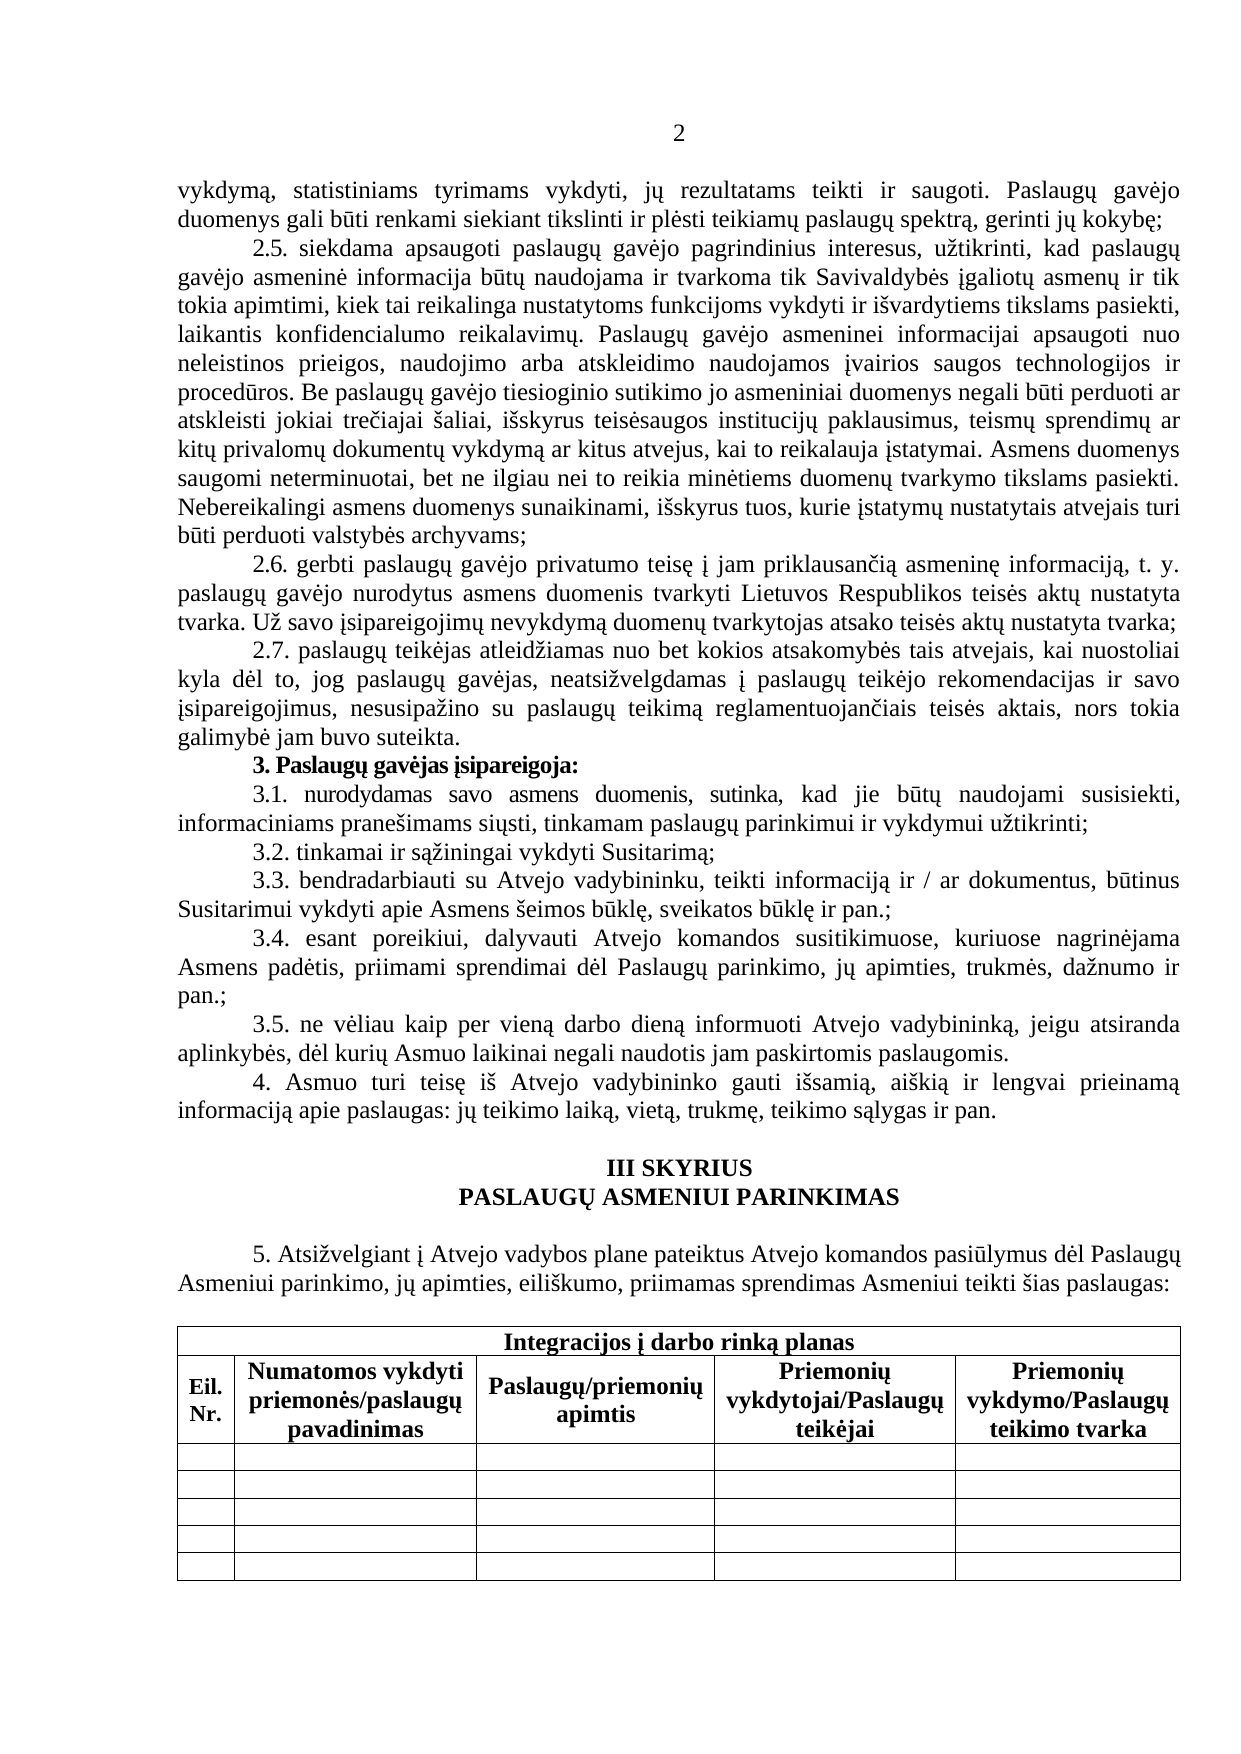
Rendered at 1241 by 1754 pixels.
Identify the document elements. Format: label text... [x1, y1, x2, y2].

table_cell [235, 1471, 476, 1497]
text 2.6. gerbti paslaugų gavėjo privatumo teisę į jam priklausančią asmeninę informaciją, t. y. paslaugų gavėjo nurodytus asmens duomenis tvarkyti Lietuvos Respublikos teisės aktų nustatyta tvarka. Už savo įsipareigojimų nevykdymą duomenų tvarkytojas atsako teisės aktų nustatyta tvarka; [177, 549, 1181, 636]
table_cell [178, 1471, 234, 1497]
table_cell [956, 1499, 1180, 1525]
table_cell [178, 1444, 234, 1470]
table_cell [235, 1526, 476, 1552]
text 4. Asmuo turi teisę iš Atvejo vadybininko gauti išsamią, aiškią ir lengvai prieinamą informaciją apie paslaugas: jų teikimo laiką, vietą, trukmę, teikimo sąlygas ir pan. [177, 1067, 1181, 1124]
table_cell Priemonių vykdytojai/Paslaugų teikėjai [715, 1356, 955, 1443]
table_cell [477, 1444, 714, 1470]
text 3.4. esant poreikiui, dalyvauti Atvejo komandos susitikimuose, kuriuose nagrinėjama Asmens padėtis, priimami sprendimai dėl Paslaugų parinkimo, jų apimties, trukmės, dažnumo ir pan.; [177, 923, 1181, 1009]
table_cell [235, 1553, 476, 1580]
text 3. Paslaugų gavėjas įsipareigoja: [177, 751, 1181, 779]
table_cell [956, 1444, 1180, 1470]
table_cell [178, 1499, 234, 1525]
table_cell [477, 1499, 714, 1525]
text 3.3. bendradarbiauti su Atvejo vadybininku, teikti informaciją ir / ar dokumentus, būtinus Susitarimui vykdyti apie Asmens šeimos būklę, sveikatos būklę ir pan.; [177, 866, 1181, 923]
table_cell [235, 1444, 476, 1470]
text 3.2. tinkamai ir sąžiningai vykdyti Susitarimą; [177, 837, 1181, 866]
text PASLAUGŲ ASMENIUI PARINKIMAS [177, 1182, 1181, 1211]
table_cell [235, 1499, 476, 1525]
table_cell Numatomos vykdyti priemonės/paslaugų pavadinimas [235, 1356, 476, 1443]
table_cell [477, 1471, 714, 1497]
text 2.7. paslaugų teikėjas atleidžiamas nuo bet kokios atsakomybės tais atvejais, kai nuostoliai kyla dėl to, jog paslaugų gavėjas, neatsižvelgdamas į paslaugų teikėjo rekomendacijas ir savo įsipareigojimus, nesusipažino su paslaugų teikimą reglamentuojančiais teisės aktais, nors tokia galimybė jam buvo suteikta. [177, 636, 1181, 751]
table_cell [715, 1553, 955, 1580]
table_cell [477, 1526, 714, 1552]
table_cell [956, 1526, 1180, 1552]
table_cell Priemonių vykdymo/Paslaugų teikimo tvarka [956, 1356, 1180, 1443]
text 3.1. nurodydamas savo asmens duomenis, sutinka, kad jie būtų naudojami susisiekti, informaciniams pranešimams siųsti, tinkamam paslaugų parinkimui ir vykdymui užtikrinti; [177, 779, 1181, 837]
text 2.5. siekdama apsaugoti paslaugų gavėjo pagrindinius interesus, užtikrinti, kad paslaugų gavėjo asmeninė informacija būtų naudojama ir tvarkoma tik Savivaldybės įgaliotų asmenų ir tik tokia apimtimi, kiek tai reikalinga nustatytoms funkcijoms vykdyti ir išvardytiems tikslams pasiekti, laikantis konfidencialumo reikalavimų. Paslaugų gavėjo asmeninei informacijai apsaugoti nuo neleistinos prieigos, naudojimo arba atskleidimo naudojamos įvairios saugos technologijos ir procedūros. Be paslaugų gavėjo tiesioginio sutikimo jo asmeniniai duomenys negali būti perduoti ar atskleisti jokiai trečiajai šaliai, išskyrus teisėsaugos institucijų paklausimus, teismų sprendimų ar kitų privalomų dokumentų vykdymą ar kitus atvejus, kai to reikalauja įstatymai. Asmens duomenys saugomi neterminuotai, bet ne ilgiau nei to reikia minėtiems duomenų tvarkymo tikslams pasiekti. Nebereikalingi asmens duomenys sunaikinami, išskyrus tuos, kurie įstatymų nustatytais atvejais turi būti perduoti valstybės archyvams; [177, 233, 1181, 549]
text 5. Atsižvelgiant į Atvejo vadybos plane pateiktus Atvejo komandos pasiūlymus dėl Paslaugų Asmeniui parinkimo, jų apimties, eiliškumo, priimamas sprendimas Asmeniui teikti šias paslaugas: [177, 1239, 1181, 1297]
table_header Integracijos į darbo rinką planas [178, 1327, 1180, 1355]
table_cell [715, 1499, 955, 1525]
text III SKYRIUS [177, 1153, 1181, 1182]
table_cell [715, 1471, 955, 1497]
table_cell [956, 1553, 1180, 1580]
table_cell Paslaugų/priemonių apimtis [477, 1356, 714, 1443]
table_cell Eil. Nr. [178, 1356, 234, 1443]
table_cell [715, 1526, 955, 1552]
table_cell [956, 1471, 1180, 1497]
table_cell [178, 1553, 234, 1580]
table_cell [477, 1553, 714, 1580]
table_cell [715, 1444, 955, 1470]
table_cell [178, 1526, 234, 1552]
text 3.5. ne vėliau kaip per vieną darbo dieną informuoti Atvejo vadybininką, jeigu atsiranda aplinkybės, dėl kurių Asmuo laikinai negali naudotis jam paskirtomis paslaugomis. [177, 1009, 1181, 1067]
text vykdymą, statistiniams tyrimams vykdyti, jų rezultatams teikti ir saugoti. Paslaugų gavėjo duomenys gali būti renkami siekiant tikslinti ir plėsti teikiamų paslaugų spektrą, gerinti jų kokybę; [177, 176, 1181, 233]
